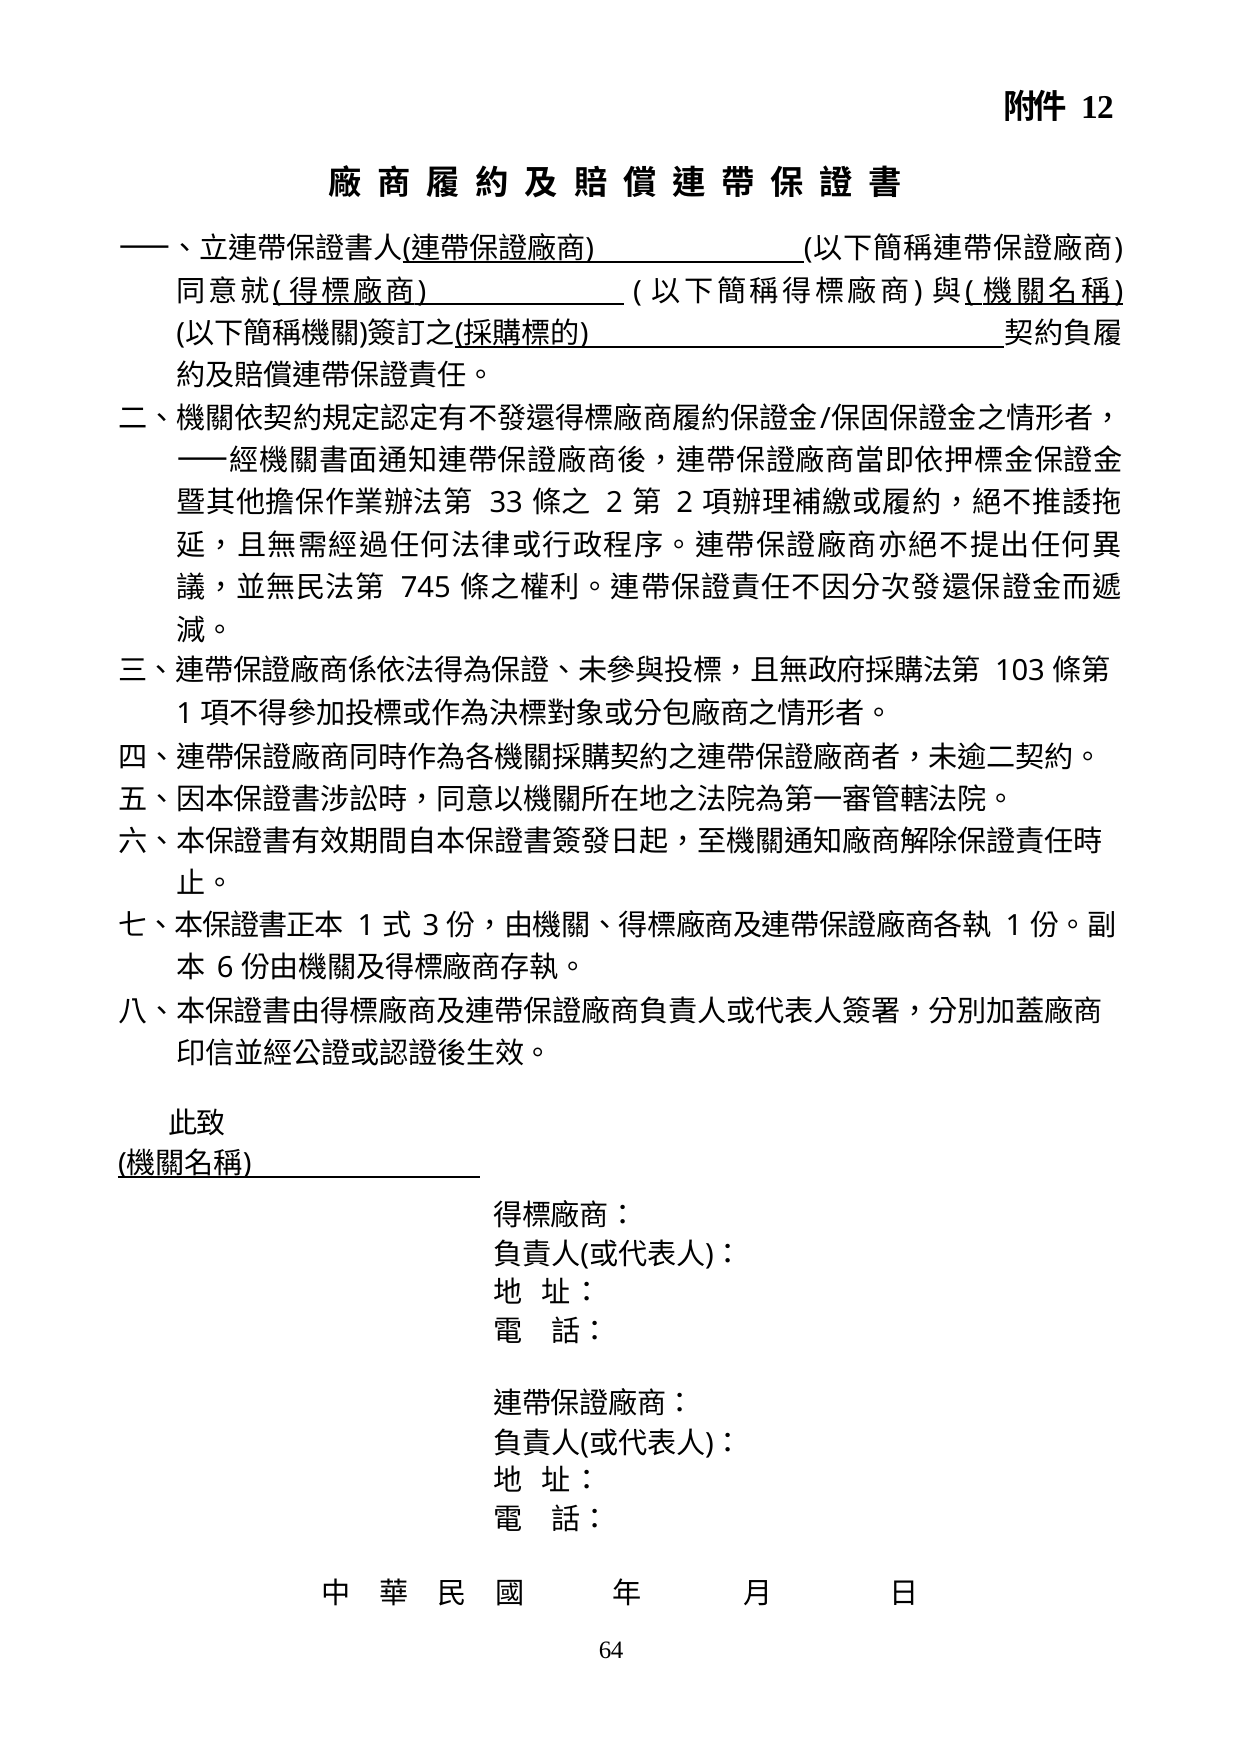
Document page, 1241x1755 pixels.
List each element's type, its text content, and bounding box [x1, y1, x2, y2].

text 四、連帶保證廠商同時作為各機關採購契約之連帶保證廠商者，未逾二契約。五、因本保證書涉訟時，同意以機關所在地之法院為第一審管轄法院。 [118, 733, 1110, 818]
text 一、立連帶保證書人(連帶保證廠商) (以下簡稱連帶保證廠商)同意就( 得標廠商) ( 以下簡稱得標廠商) 與( 機關名稱) (以下簡稱機關)簽訂之(採購標的) 契約負履約及賠償連帶保證責任。 [118, 225, 1123, 394]
text 負責人(或代表人)：地 址： [493, 1234, 754, 1311]
text 1 項不得參加投標或作為決標對象或分包廠商之情形者。 [176, 690, 1174, 732]
text 電 話： [493, 1311, 1174, 1349]
text 廠 商 履 約 及 賠 償 連 帶 保 證 書 [328, 156, 1174, 204]
text 連帶保證廠商： [493, 1381, 1174, 1421]
text 六、本保證書有效期間自本保證書簽發日起，至機關通知廠商解除保證責任時止。 [118, 818, 1123, 902]
text 得標廠商： [493, 1193, 1174, 1233]
text 三、連帶保證廠商係依法得為保證、未參與投標，且無政府採購法第 103 條第 [118, 648, 1174, 689]
text (機關名稱) [118, 1141, 480, 1176]
text 此致 [168, 1101, 480, 1141]
text 八、本保證書由得標廠商及連帶保證廠商負責人或代表人簽署，分別加蓋廠商印信並經公證或認證後生效。 [118, 987, 1123, 1072]
text 中 華 民 國 年 月 日 [67, 1569, 1174, 1612]
text 負責人(或代表人)：地 址： [493, 1423, 754, 1499]
text 本 6 份由機關及得標廠商存執。 [176, 944, 1174, 986]
subtitle 附件 12 [52, 79, 1114, 128]
text 電 話： [493, 1499, 1174, 1537]
text [118, 1178, 480, 1182]
text 七、本保證書正本 1 式 3 份，由機關、得標廠商及連帶保證廠商各執 1 份。副 [118, 902, 1174, 943]
text 二、機關依契約規定認定有不發還得標廠商履約保證金/保固保證金之情形者，一經機關書面通知連帶保證廠商後，連帶保證廠商當即依押標金保證金暨其他擔保作業辦法第 33 條之 2 第 2 項辦理補繳或履約，絕不推諉拖延，且無需經過任何法律或行政程序。連帶保證廠商亦絕不提出任何異議，並無民法第 745 條之權利。連帶保證責任不因分次發還保證金而遞減。 [118, 394, 1123, 648]
